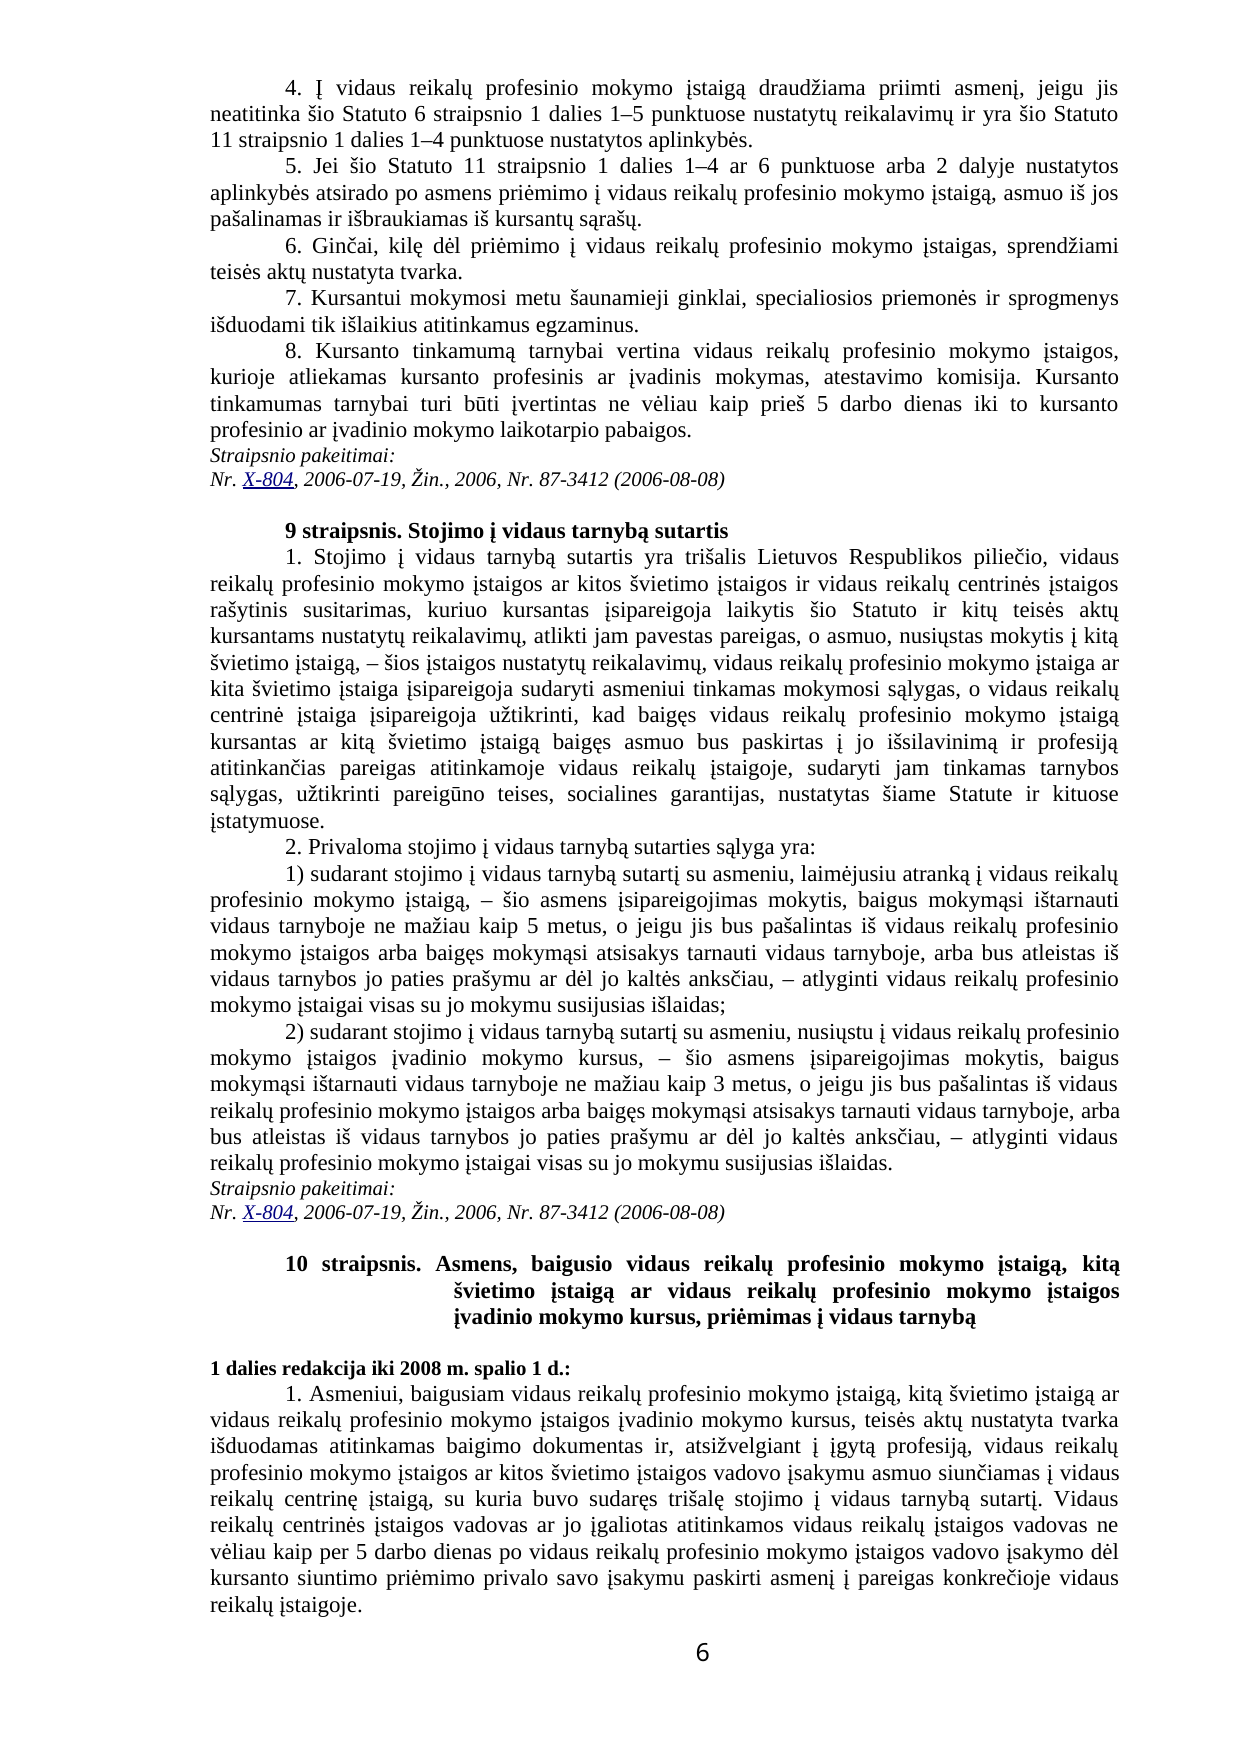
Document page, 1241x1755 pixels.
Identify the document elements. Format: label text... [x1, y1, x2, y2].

text 8. Kursanto tinkamumą tarnybai vertina vidaus reikalų profesinio mokymo įstaigos, kurioje atliekamas kursanto profesinis ar įvadinis mokymas, atestavimo komisija. Kursanto tinkamumas tarnybai turi būti įvertintas ne vėliau kaip prieš 5 darbo dienas iki to kursanto profesinio ar įvadinio mokymo laikotarpio pabaigos. [210, 337, 1120, 442]
text 1 dalies redakcija iki 2008 m. spalio 1 d.: [210, 1356, 1120, 1380]
text 9 straipsnis. Stojimo į vidaus tarnybą sutartis [210, 517, 1120, 543]
text 2) sudarant stojimo į vidaus tarnybą sutartį su asmeniu, nusiųstu į vidaus reikalų profesinio mokymo įstaigos įvadinio mokymo kursus, – šio asmens įsipareigojimas mokytis, baigus mokymąsi ištarnauti vidaus tarnyboje ne mažiau kaip 3 metus, o jeigu jis bus pašalintas iš vidaus reikalų profesinio mokymo įstaigos arba baigęs mokymąsi atsisakys tarnauti vidaus tarnyboje, arba bus atleistas iš vidaus tarnybos jo paties prašymu ar dėl jo kaltės anksčiau, – atlyginti vidaus reikalų profesinio mokymo įstaigai visas su jo mokymu susijusias išlaidas. [210, 1018, 1120, 1176]
text Straipsnio pakeitimai: [210, 1176, 1120, 1200]
text 2. Privaloma stojimo į vidaus tarnybą sutarties sąlyga yra: [210, 833, 1120, 859]
text 10 straipsnis. Asmens, baigusio vidaus reikalų profesinio mokymo įstaigą, kitą švietimo įstaigą ar vidaus reikalų profesinio mokymo įstaigos įvadinio mokymo kursus, priėmimas į vidaus tarnybą [285, 1250, 1120, 1329]
text 5. Jei šio Statuto 11 straipsnio 1 dalies 1–4 ar 6 punktuose arba 2 dalyje nustatytos aplinkybės atsirado po asmens priėmimo į vidaus reikalų profesinio mokymo įstaigą, asmuo iš jos pašalinamas ir išbraukiamas iš kursantų sąrašų. [210, 153, 1120, 232]
text Nr. X-804, 2006-07-19, Žin., 2006, Nr. 87-3412 (2006-08-08) [210, 467, 1120, 491]
text 1) sudarant stojimo į vidaus tarnybą sutartį su asmeniu, laimėjusiu atranką į vidaus reikalų profesinio mokymo įstaigą, – šio asmens įsipareigojimas mokytis, baigus mokymąsi ištarnauti vidaus tarnyboje ne mažiau kaip 5 metus, o jeigu jis bus pašalintas iš vidaus reikalų profesinio mokymo įstaigos arba baigęs mokymąsi atsisakys tarnauti vidaus tarnyboje, arba bus atleistas iš vidaus tarnybos jo paties prašymu ar dėl jo kaltės anksčiau, – atlyginti vidaus reikalų profesinio mokymo įstaigai visas su jo mokymu susijusias išlaidas; [210, 859, 1120, 1018]
text 4. Į vidaus reikalų profesinio mokymo įstaigą draudžiama priimti asmenį, jeigu jis neatitinka šio Statuto 6 straipsnio 1 dalies 1–5 punktuose nustatytų reikalavimų ir yra šio Statuto 11 straipsnio 1 dalies 1–4 punktuose nustatytos aplinkybės. [210, 73, 1120, 153]
text 1. Stojimo į vidaus tarnybą sutartis yra trišalis Lietuvos Respublikos piliečio, vidaus reikalų profesinio mokymo įstaigos ar kitos švietimo įstaigos ir vidaus reikalų centrinės įstaigos rašytinis susitarimas, kuriuo kursantas įsipareigoja laikytis šio Statuto ir kitų teisės aktų kursantams nustatytų reikalavimų, atlikti jam pavestas pareigas, o asmuo, nusiųstas mokytis į kitą švietimo įstaigą, – šios įstaigos nustatytų reikalavimų, vidaus reikalų profesinio mokymo įstaiga ar kita švietimo įstaiga įsipareigoja sudaryti asmeniui tinkamas mokymosi sąlygas, o vidaus reikalų centrinė įstaiga įsipareigoja užtikrinti, kad baigęs vidaus reikalų profesinio mokymo įstaigą kursantas ar kitą švietimo įstaigą baigęs asmuo bus paskirtas į jo išsilavinimą ir profesiją atitinkančias pareigas atitinkamoje vidaus reikalų įstaigoje, sudaryti jam tinkamas tarnybos sąlygas, užtikrinti pareigūno teises, socialines garantijas, nustatytas šiame Statute ir kituose įstatymuose. [210, 543, 1120, 833]
text Straipsnio pakeitimai: [210, 442, 1120, 467]
text Nr. X-804, 2006-07-19, Žin., 2006, Nr. 87-3412 (2006-08-08) [210, 1200, 1120, 1224]
text 1. Asmeniui, baigusiam vidaus reikalų profesinio mokymo įstaigą, kitą švietimo įstaigą ar vidaus reikalų profesinio mokymo įstaigos įvadinio mokymo kursus, teisės aktų nustatyta tvarka išduodamas atitinkamas baigimo dokumentas ir, atsižvelgiant į įgytą profesiją, vidaus reikalų profesinio mokymo įstaigos ar kitos švietimo įstaigos vadovo įsakymu asmuo siunčiamas į vidaus reikalų centrinę įstaigą, su kuria buvo sudaręs trišalę stojimo į vidaus tarnybą sutartį. Vidaus reikalų centrinės įstaigos vadovas ar jo įgaliotas atitinkamos vidaus reikalų įstaigos vadovas ne vėliau kaip per 5 darbo dienas po vidaus reikalų profesinio mokymo įstaigos vadovo įsakymo dėl kursanto siuntimo priėmimo privalo savo įsakymu paskirti asmenį į pareigas konkrečioje vidaus reikalų įstaigoje. [210, 1380, 1120, 1617]
text 7. Kursantui mokymosi metu šaunamieji ginklai, specialiosios priemonės ir sprogmenys išduodami tik išlaikius atitinkamus egzaminus. [210, 284, 1120, 337]
text 6. Ginčai, kilę dėl priėmimo į vidaus reikalų profesinio mokymo įstaigas, sprendžiami teisės aktų nustatyta tvarka. [210, 232, 1120, 284]
